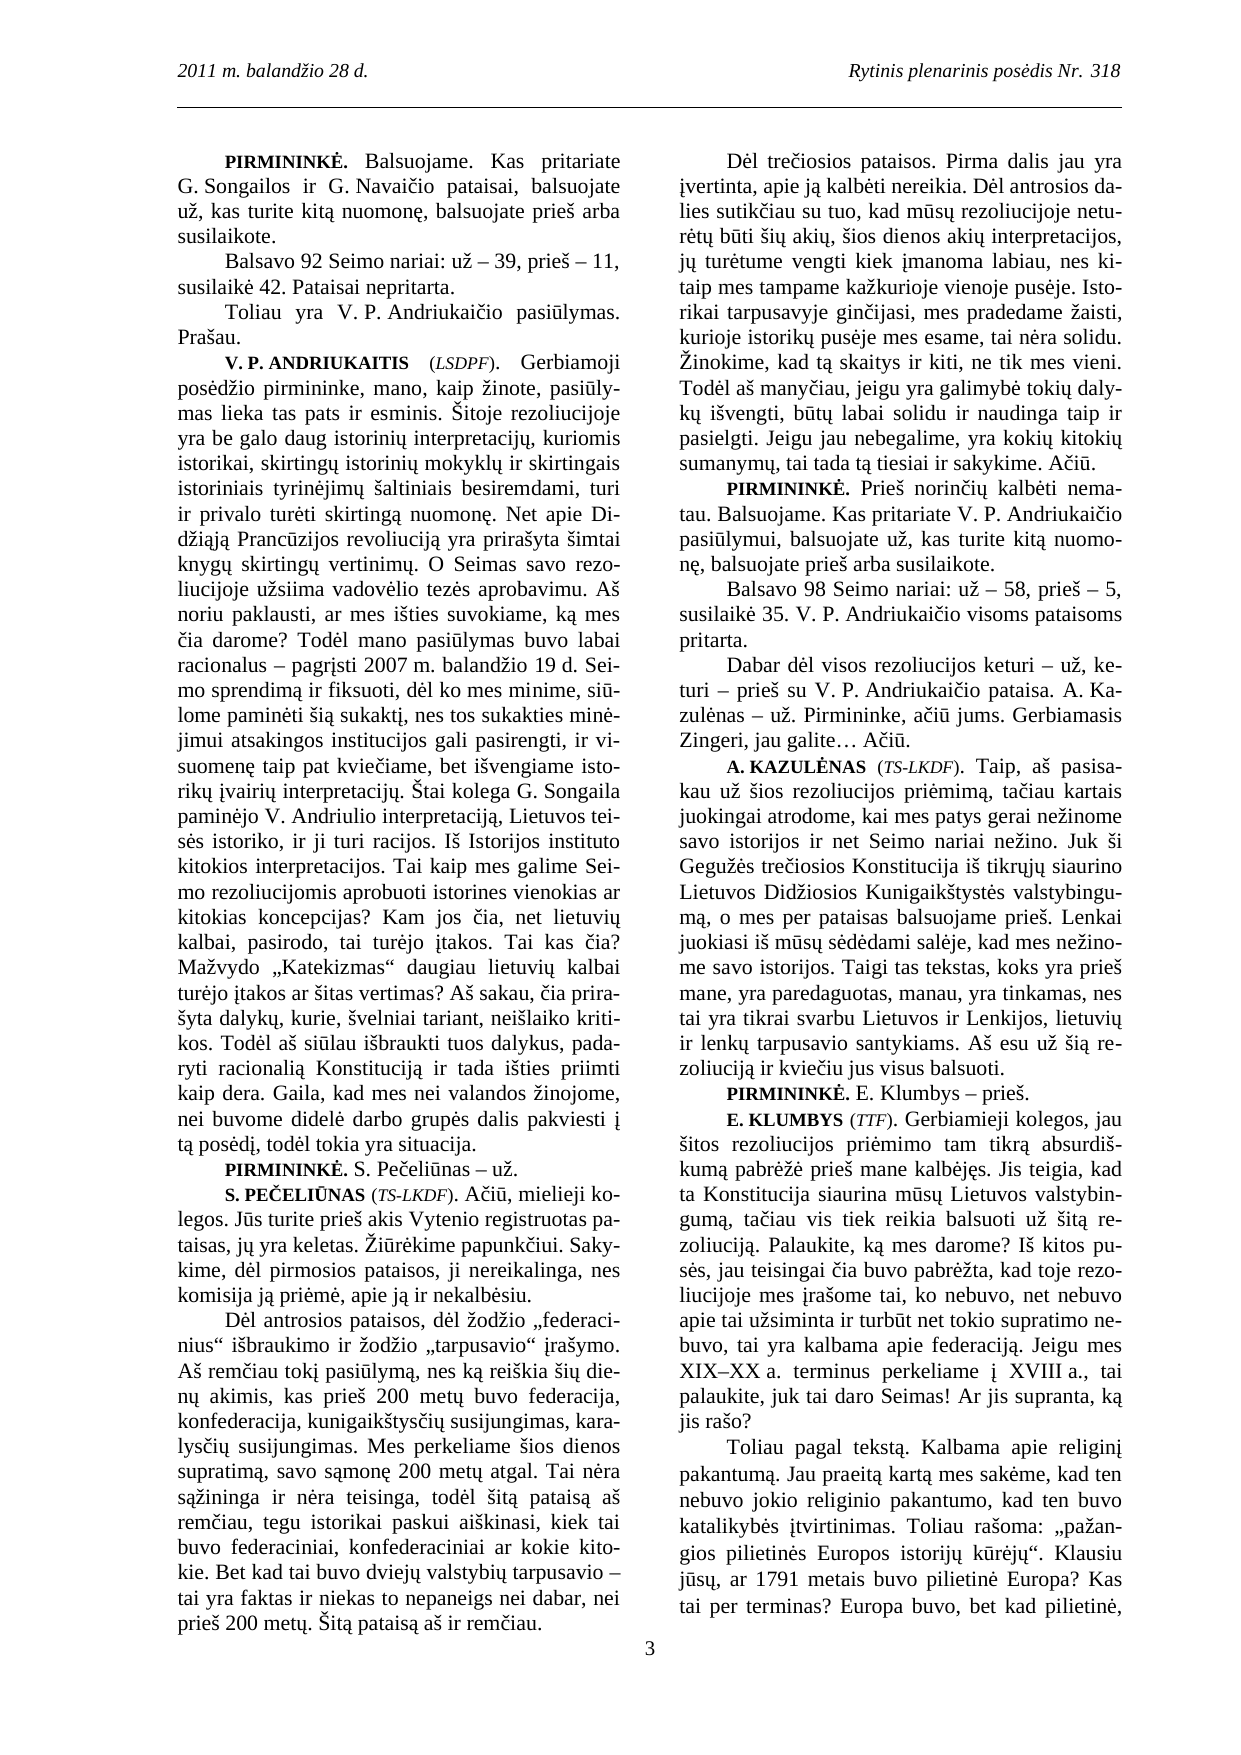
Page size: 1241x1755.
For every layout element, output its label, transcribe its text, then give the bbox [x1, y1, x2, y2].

text Dėl ant­ro­sios pa­tai­sos, dėl žo­džio „fe­de­ra­ci­nius“ iš­brau­ki­mo ir žo­džio „tar­pu­sa­vio“ įra­šy­mo. Aš rem­čiau to­kį pa­siū­ly­mą, nes ką reiš­kia šių die­nų aki­mis, kas prieš 200 me­tų bu­vo fe­de­ra­ci­ja, kon­fe­de­ra­ci­ja, ku­ni­gaikš­tys­čių su­si­jun­gi­mas, ka­ra­lys­čių su­si­jun­gi­mas. Mes per­ke­lia­me šios die­nos su­pra­ti­mą, sa­vo są­mo­nę 200 me­tų at­gal. Tai nė­ra są­ži­nin­ga ir nė­ra tei­sin­ga, to­dėl ši­tą pa­tai­są aš rem­čiau, te­gu is­to­ri­kai pas­kui aiš­ki­na­si, kiek tai bu­vo fe­de­ra­ci­niai, kon­fe­de­ra­ci­niai ar ko­kie ki­to­kie. Bet kad tai bu­vo dvie­jų vals­ty­bių tar­pu­sa­vio – tai yra fak­tas ir nie­kas to ne­pa­neigs nei da­bar, nei prieš 200 me­tų. Ši­tą pa­tai­są aš ir rem­čiau. [177, 1307, 620, 1635]
text Bal­sa­vo 98 Sei­mo na­riai: už – 58, prieš – 5, su­si­lai­kė 35. V. P. An­driu­kai­čio vi­soms pa­tai­soms pri­tar­ta. [679, 576, 1122, 652]
text PIRMININKĖ. Prieš no­rin­čių kal­bė­ti ne­ma­tau. Bal­suo­ja­me. Kas pri­ta­ria­te V. P. An­driu­kai­čio pa­siū­ly­mui, bal­suo­ja­te už, kas tu­ri­te ki­tą nuo­mo­nę, bal­suo­ja­te prieš ar­ba su­si­lai­ko­te. [679, 475, 1122, 576]
text Bal­sa­vo 92 Sei­mo na­riai: už – 39, prieš – 11, su­si­lai­kė 42. Pa­tai­sai ne­pri­tar­ta. [177, 248, 620, 299]
text To­liau pa­gal teks­tą. Kal­ba­ma apie re­li­gi­nį pa­kan­tu­mą. Jau pra­ei­tą kar­tą mes sa­kė­me, kad ten ne­bu­vo jo­kio re­li­gi­nio pa­kan­tu­mo, kad ten bu­vo ka­ta­li­ky­bės įtvir­ti­ni­mas. To­liau ra­šo­ma: „pa­žan­gios pi­lie­ti­nės Eu­ro­pos is­to­ri­jų kū­rė­jų“. Klau­siu jū­sų, ar 1791 me­tais bu­vo pi­lie­ti­nė Eu­ro­pa? Kas tai per ter­mi­nas? Eu­ro­pa bu­vo, bet kad pi­lie­ti­nė, [679, 1433, 1122, 1618]
text S. PEČELIŪNAS (TS-LKDF). Ačiū, mie­lie­ji ko­le­gos. Jūs tu­ri­te prieš akis Vy­te­nio re­gist­ruo­tas pa­tai­sas, jų yra ke­le­tas. Žiū­rė­ki­me pa­punk­čiui. Sa­ky­ki­me, dėl pir­mo­sios pa­tai­sos, ji ne­rei­ka­lin­ga, nes ko­mi­si­ja ją pri­ėmė, apie ją ir ne­kal­bė­siu. [177, 1181, 620, 1307]
text To­liau yra V. P. An­driu­kai­čio pa­siū­ly­mas. Pra­šau. [177, 299, 620, 349]
text V. P. ANDRIUKAITIS (LSDPF). Ger­bia­mo­ji po­sė­džio pir­mi­nin­ke, ma­no, kaip ži­no­te, pa­siū­ly­mas lie­ka tas pats ir es­mi­nis. Ši­to­je re­zo­liu­ci­jo­je yra be ga­lo daug is­to­ri­nių in­ter­pre­ta­ci­jų, ku­rio­mis is­to­ri­kai, skir­tin­gų is­to­ri­nių mo­kyk­lų ir skir­tin­gais is­to­ri­niais ty­ri­nė­ji­mų šal­ti­niais be­si­rem­da­mi, tu­ri ir pri­va­lo tu­rė­ti skir­tin­gą nuo­mo­nę. Net apie Di­dži­ą­ją Pran­cū­zi­jos re­vo­liu­ci­ją yra pri­ra­šy­ta šim­tai kny­gų skir­tin­gų ver­ti­ni­mų. O Sei­mas sa­vo re­zo­liu­ci­jo­je už­si­i­ma va­do­vė­lio te­zės ap­ro­ba­vi­mu. Aš no­riu pa­klaus­ti, ar mes iš­ties su­vo­kia­me, ką mes čia da­ro­me? To­dėl ma­no pa­siū­ly­mas bu­vo la­bai ra­cio­na­lus – pa­grįs­ti 2007 m. ba­lan­džio 19 d. Sei­mo spren­di­mą ir fik­suo­ti, dėl ko mes mi­ni­me, siū­lo­me pa­mi­nė­ti šią su­kak­tį, nes tos su­kak­ties mi­nė­ji­mui at­sa­kin­gos ins­ti­tu­ci­jos ga­li pa­si­reng­ti, ir vi­suo­me­nę taip pat kvie­čia­me, bet iš­ven­gia­me is­to­ri­kų įvai­rių in­ter­pre­ta­ci­jų. Štai ko­le­ga G. Son­gai­la pa­mi­nė­jo V. An­driu­lio in­ter­pre­ta­ci­ją, Lie­tu­vos tei­sės is­to­ri­ko, ir ji tu­ri ra­ci­jos. Iš Is­to­ri­jos ins­ti­tu­to ki­to­kios in­ter­pre­ta­ci­jos. Tai kaip mes ga­li­me Sei­mo re­zo­liu­ci­jo­mis ap­ro­buo­ti is­to­ri­nes vie­no­kias ar ki­to­kias kon­cep­ci­jas? Kam jos čia, net lie­tu­vių kal­bai, pa­si­ro­do, tai tu­rė­jo įta­kos. Tai kas čia? Maž­vy­do „Ka­te­kiz­mas“ dau­giau lie­tu­vių kal­bai tu­rė­jo įta­kos ar ši­tas ver­ti­mas? Aš sa­kau, čia pri­ra­šy­ta da­ly­kų, ku­rie, švel­niai ta­riant, ne­iš­lai­ko kri­ti­kos. To­dėl aš siū­lau iš­brauk­ti tuos da­ly­kus, pa­da­ry­ti ra­cio­na­lią Kon­sti­tu­ci­ją ir ta­da iš­ties pri­im­ti kaip de­ra. Gai­la, kad mes nei va­lan­dos ži­no­jo­me, nei bu­vo­me di­de­lė dar­bo gru­pės da­lis pa­kvies­ti į tą po­sė­dį, to­dėl to­kia yra si­tu­a­ci­ja. [177, 349, 620, 1156]
text Da­bar dėl vi­sos re­zo­liu­ci­jos ke­tu­ri – už, ke­tu­ri – prieš su V. P. An­driu­kai­čio pa­tai­sa. A. Ka­zu­lė­nas – už. Pir­mi­nin­ke, ačiū jums. Ger­bia­ma­sis Zin­ge­ri, jau ga­li­te… Ačiū. [679, 652, 1122, 753]
text PIRMININKĖ. E. Klum­bys – prieš. [679, 1080, 1122, 1106]
text Dėl tre­čio­sios pa­tai­sos. Pir­ma da­lis jau yra įver­tin­ta, apie ją kal­bė­ti ne­rei­kia. Dėl ant­ro­sios da­lies su­tik­čiau su tuo, kad mū­sų re­zo­liu­ci­jo­je ne­tu­rė­tų bū­ti šių akių, šios die­nos akių in­ter­pre­ta­ci­jos, jų tu­rė­tu­me veng­ti kiek įma­no­ma la­biau, nes ki­taip mes tam­pa­me kaž­ku­rio­je vie­no­je pu­sė­je. Is­to­ri­kai tar­pu­sa­vy­je gin­či­ja­si, mes pra­de­da­me žais­ti, ku­rio­je is­to­ri­kų pu­sė­je mes esa­me, tai nė­ra so­li­du. Ži­no­ki­me, kad tą skai­tys ir ki­ti, ne tik mes vie­ni. To­dėl aš ma­ny­čiau, jei­gu yra ga­li­my­bė to­kių da­ly­kų iš­veng­ti, bū­tų la­bai so­li­du ir nau­din­ga taip ir pa­si­elg­ti. Jei­gu jau ne­be­ga­li­me, yra ko­kių ki­to­kių su­ma­ny­mų, tai ta­da tą tie­siai ir sa­ky­ki­me. Ačiū. [679, 148, 1122, 475]
text E. KLUMBYS (TTF). Ger­bia­mie­ji ko­le­gos, jau ši­tos re­zo­liu­ci­jos pri­ėmi­mo tam tik­rą ab­sur­diš­kumą pa­brė­žė prieš ma­ne kal­bė­jęs. Jis tei­gia, kad ta Kon­sti­tu­ci­ja siau­ri­na mū­sų Lie­tu­vos vals­ty­bin­gu­mą, ta­čiau vis tiek rei­kia bal­suo­ti už ši­tą re­zoliu­ci­ją. Pa­lau­ki­te, ką mes da­ro­me? Iš ki­tos pu­sės, jau tei­sin­gai čia bu­vo pa­brėž­ta, kad to­je re­zo­liu­ci­jo­je mes įra­šo­me tai, ko ne­bu­vo, net ne­bu­vo apie tai už­si­min­ta ir tur­būt net to­kio su­pra­ti­mo ne­bu­vo, tai yra kal­ba­ma apie fe­de­ra­ci­ją. Jei­gu mes XIX–XX a. ter­mi­nus per­ke­lia­me į XVIII a., tai pa­lau­ki­te, juk tai da­ro Sei­mas! Ar jis su­pran­ta, ką jis ra­šo? [679, 1106, 1122, 1433]
text A. KAZULĖNAS (TS-LKDF). Taip, aš pa­si­sa­kau už šios re­zo­liu­ci­jos pri­ėmi­mą, ta­čiau kar­tais juo­kin­gai at­ro­do­me, kai mes pa­tys ge­rai ne­ži­no­me sa­vo is­to­ri­jos ir net Sei­mo na­riai ne­ži­no. Juk ši Ge­gu­žės tre­čio­sios Kon­sti­tu­ci­ja iš tik­rų­jų siau­ri­no Lie­tu­vos Di­džio­sios Ku­ni­gaikš­tys­tės vals­ty­bin­gu­mą, o mes per pa­tai­sas bal­suo­ja­me prieš. Len­kai juo­kia­si iš mū­sų sė­dė­da­mi sa­lė­je, kad mes ne­ži­no­me sa­vo is­to­ri­jos. Tai­gi tas teks­tas, koks yra prieš ma­ne, yra pa­re­da­guo­tas, ma­nau, yra tin­ka­mas, nes tai yra tik­rai svar­bu Lie­tu­vos ir Len­ki­jos, lie­tu­vių ir len­kų tar­pu­sa­vio san­ty­kiams. Aš esu už šią re­zo­liu­ci­ją ir kvie­čiu jus vi­sus bal­suo­ti. [679, 753, 1122, 1080]
text PIRMININKĖ. Bal­suo­ja­me. Kas pri­ta­ria­te G. Son­gai­los ir G. Na­vai­čio pa­tai­sai, bal­suo­ja­te už, kas tu­ri­te ki­tą nuo­mo­nę, bal­suo­ja­te prieš ar­ba su­si­lai­ko­te. [177, 148, 620, 248]
text PIRMININKĖ. S. Pe­če­liū­nas – už. [177, 1156, 620, 1181]
